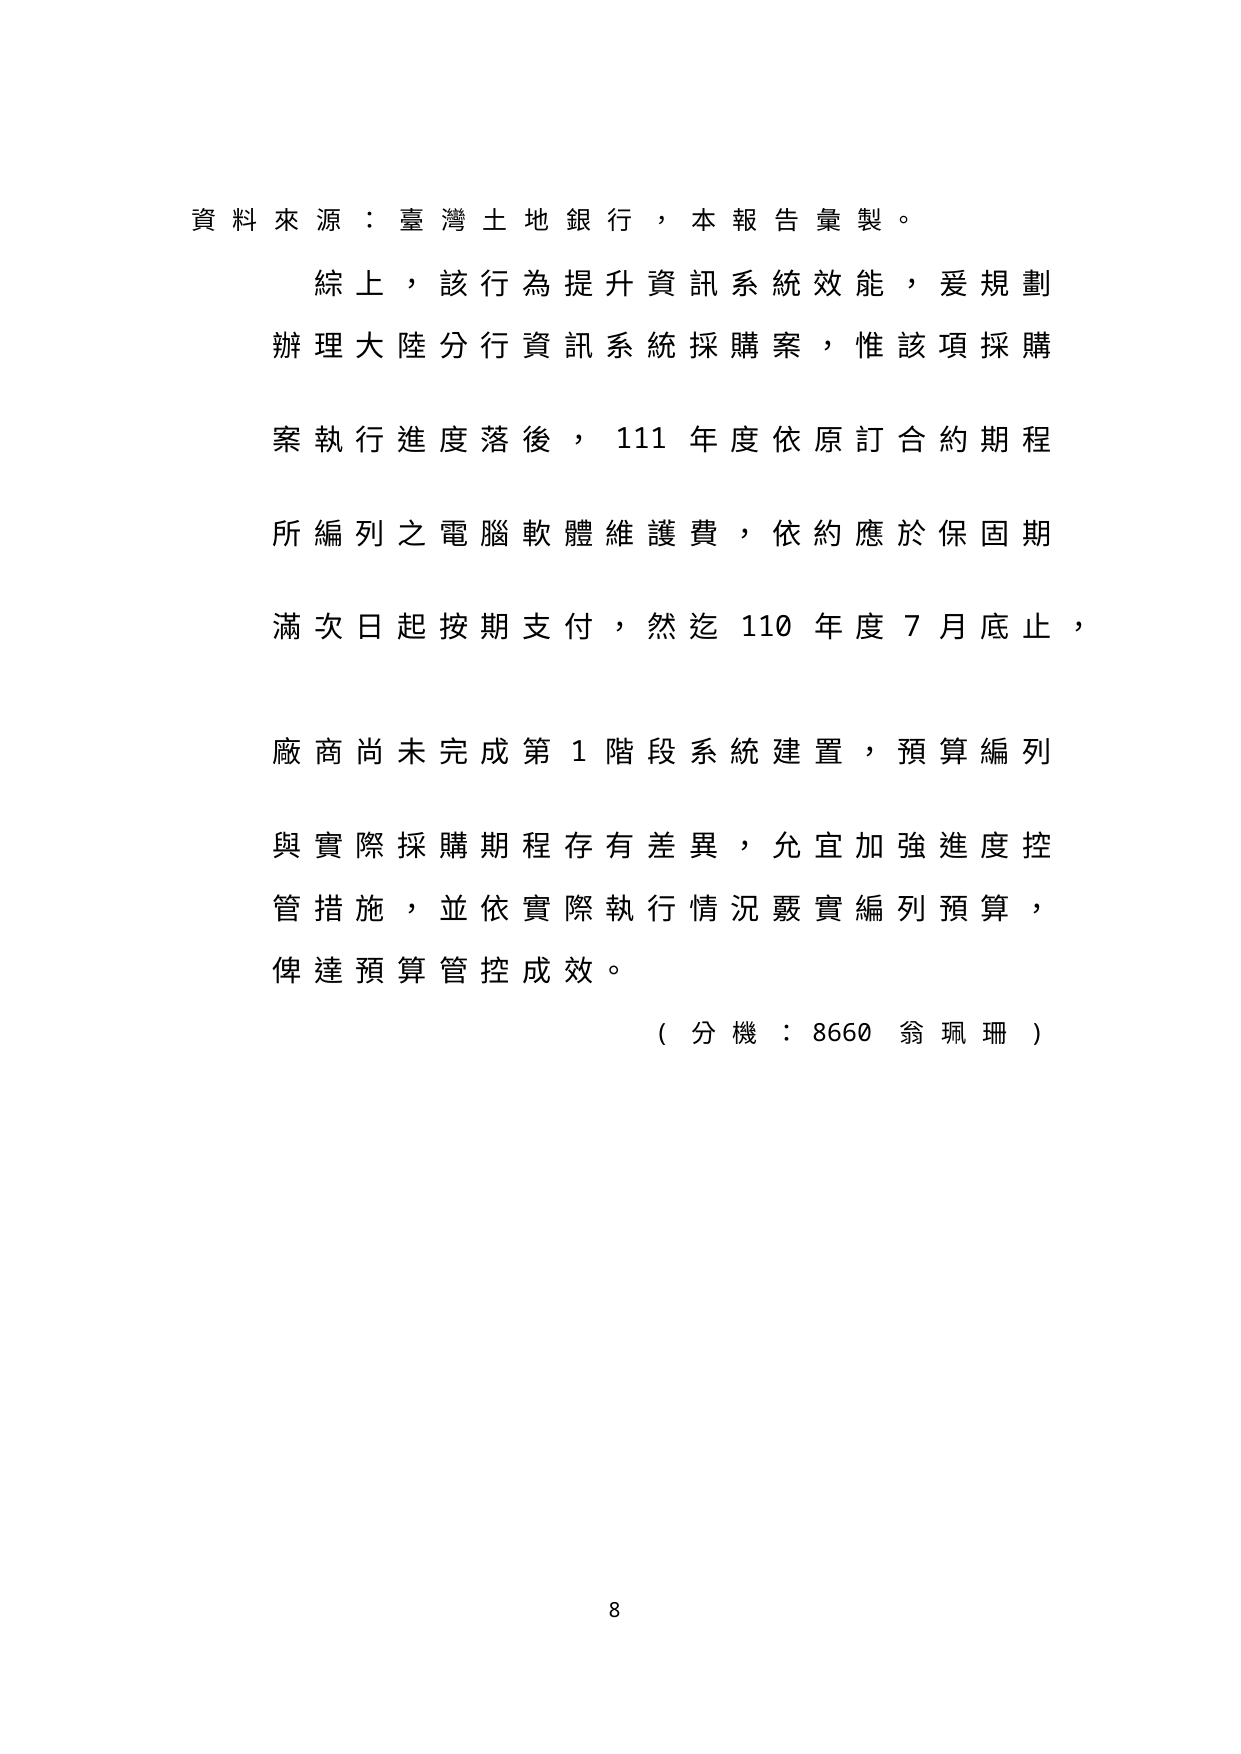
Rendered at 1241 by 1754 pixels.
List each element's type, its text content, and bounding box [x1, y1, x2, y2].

text (分機：8660 翁珮珊) [183, 990, 1058, 1052]
text 綜上，該行為提升資訊系統效能，爰規劃辦理大陸分行資訊系統採購案，惟該項採購案執行進度落後，111年度依原訂合約期程所編列之電腦軟體維護費，依約應於保固期滿次日起按期支付，然迄110年度7月底止，廠商尚未完成第1階段系統建置，預算編列與實際採購期程存有差異，允宜加強進度控管措施，並依實際執行情況覈實編列預算，俾達預算管控成效。 [242, 240, 1058, 990]
text 資料來源：臺灣土地銀行，本報告彙製。 [183, 177, 1058, 240]
